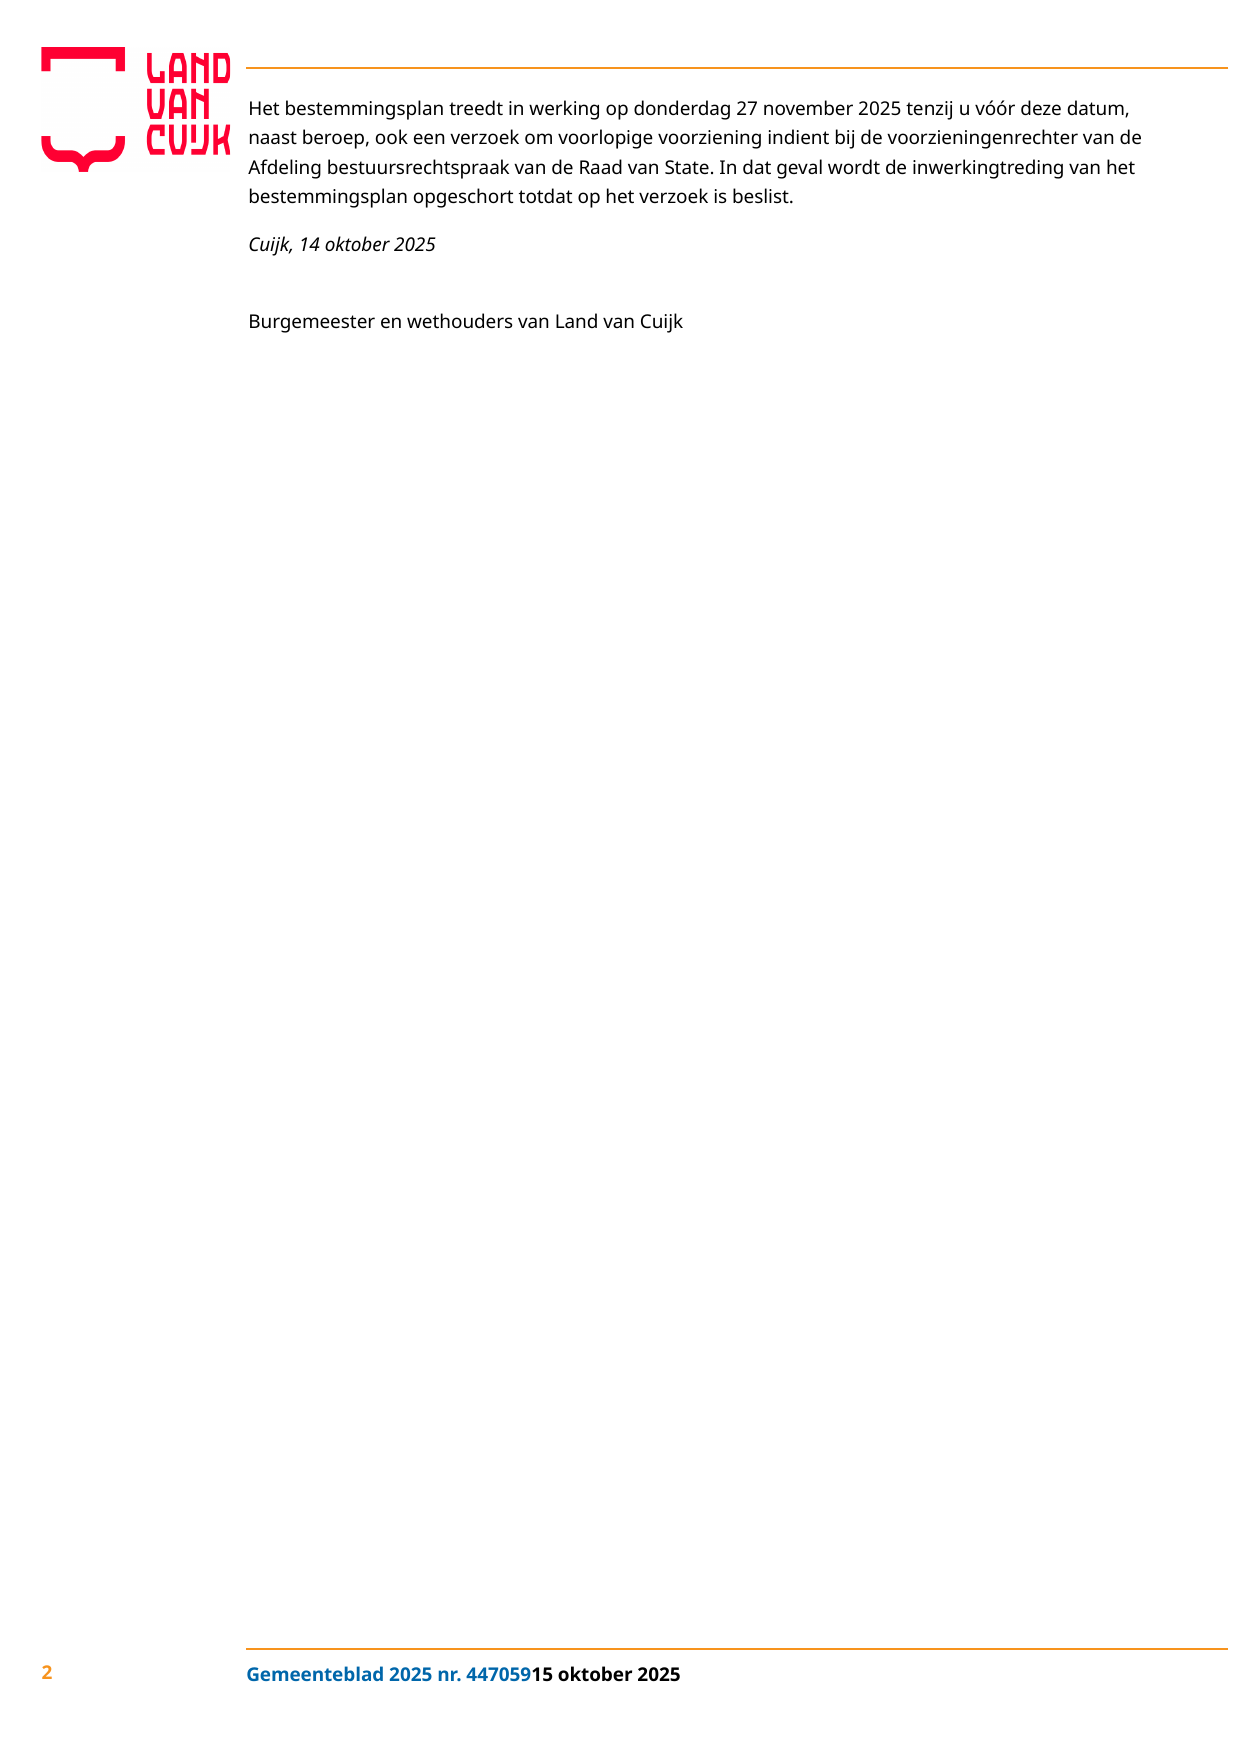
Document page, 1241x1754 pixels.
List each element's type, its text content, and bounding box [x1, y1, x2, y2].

text Burgemeester en wethouders van Land van Cuijk [248, 308, 1152, 334]
picture [41, 47, 231, 172]
text Cuijk, 14 oktober 2025 [248, 231, 1152, 257]
text Het bestemmingsplan treedt in werking op donderdag 27 november 2025 tenzij u vóór deze datum, naast beroep, ook een verzoek om voorlopige voorziening indient bij de voorzieningenrechter van de Afdeling bestuursrechtspraak van de Raad van State. In dat geval wordt de inwerkingtreding van het bestemmingsplan opgeschort totdat op het verzoek is beslist. [248, 95, 1152, 209]
